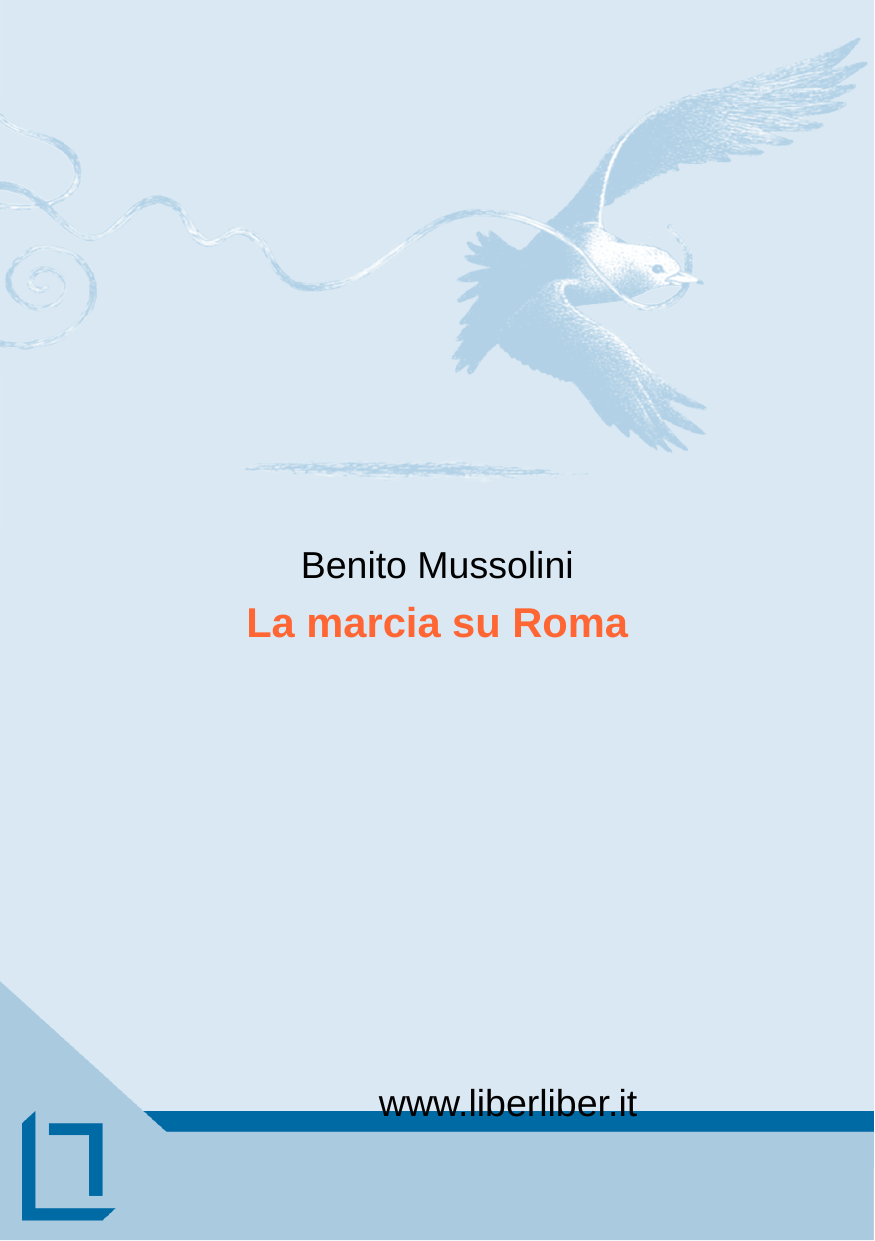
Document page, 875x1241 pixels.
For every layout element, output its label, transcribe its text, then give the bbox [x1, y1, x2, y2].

text Benito Mussolini [94, 543, 779, 586]
text La marcia su Roma [94, 598, 779, 646]
text www.liberliber.it [331, 1081, 685, 1124]
picture [0, 0, 874, 1241]
